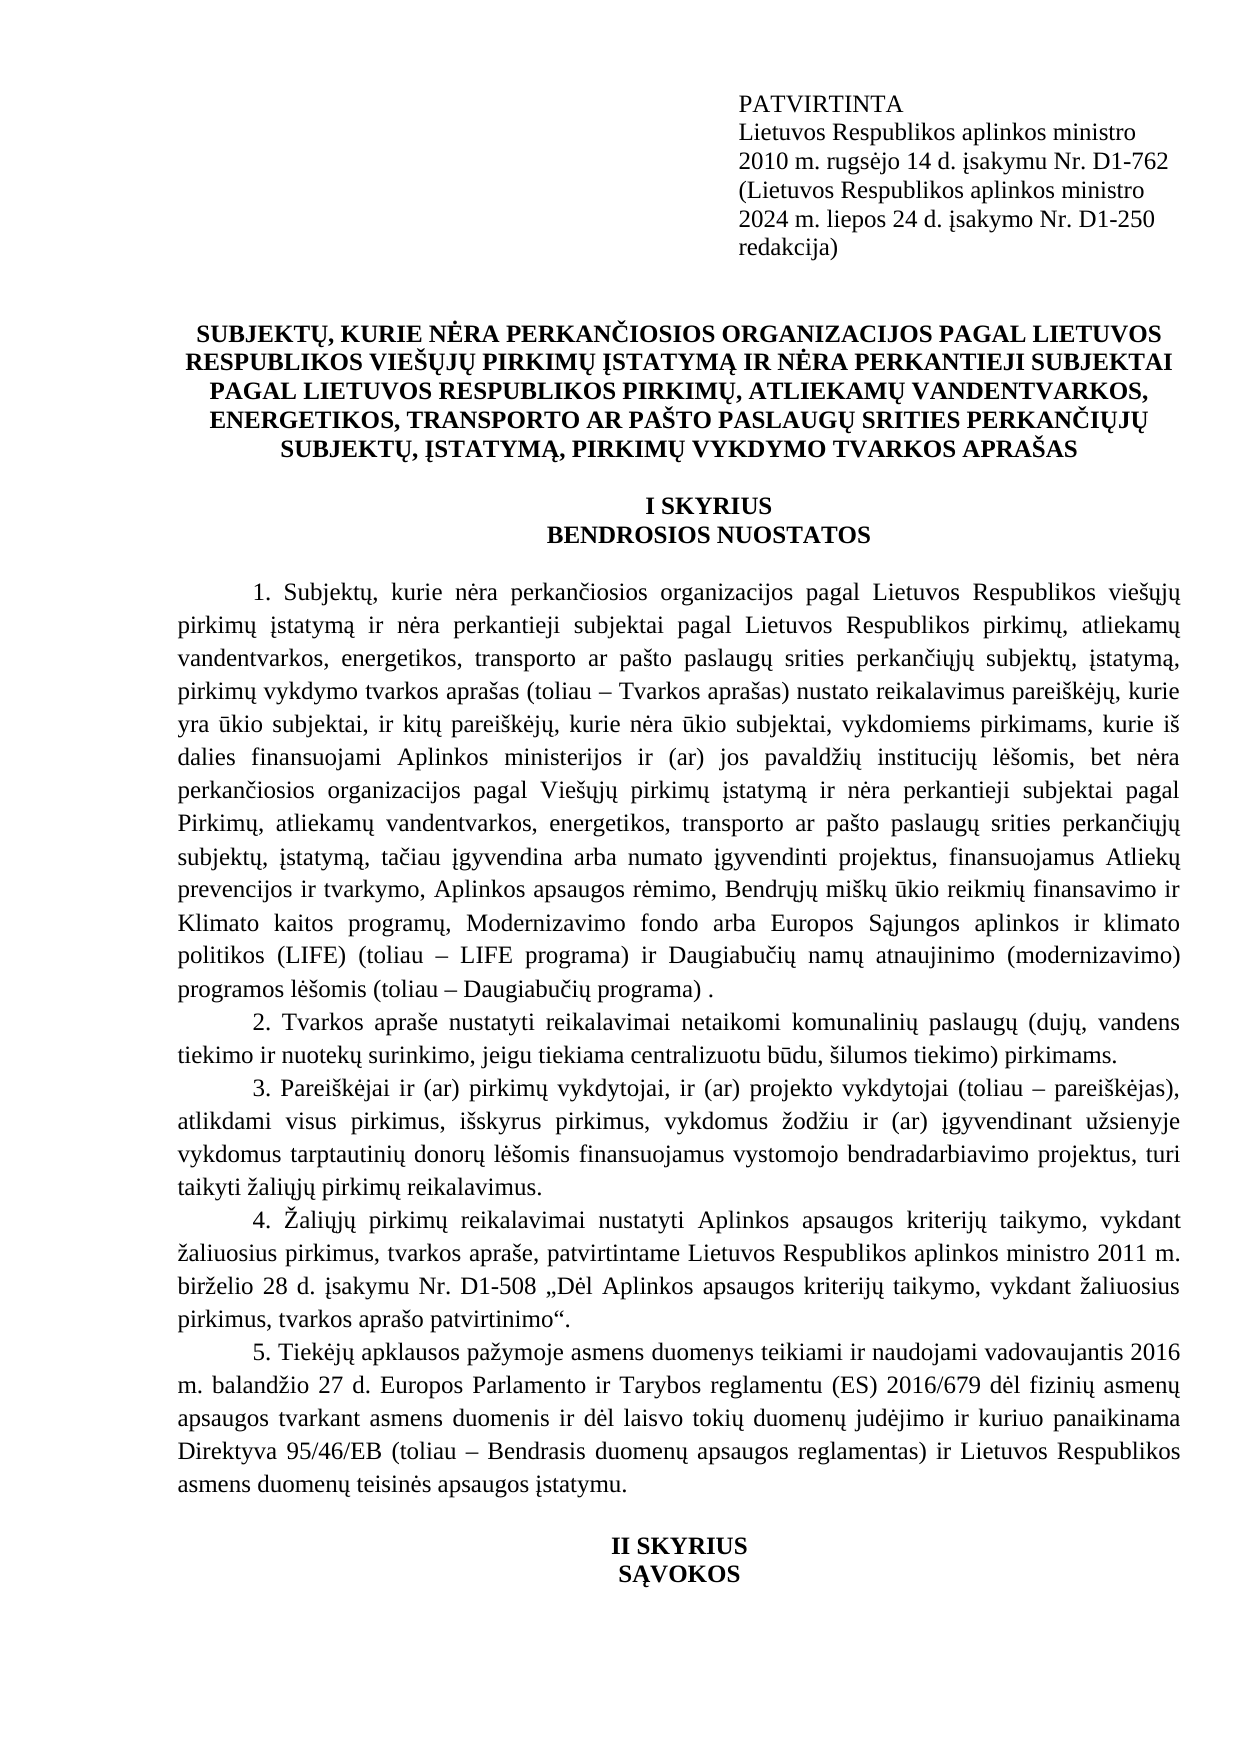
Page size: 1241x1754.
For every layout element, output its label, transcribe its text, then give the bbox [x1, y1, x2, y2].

text 4. Žaliųjų pirkimų reikalavimai nustatyti Aplinkos apsaugos kriterijų taikymo, vykdant žaliuosius pirkimus, tvarkos apraše, patvirtintame Lietuvos Respublikos aplinkos ministro 2011 m. birželio 28 d. įsakymu Nr. D1-508 „Dėl Aplinkos apsaugos kriterijų taikymo, vykdant žaliuosius pirkimus, tvarkos aprašo patvirtinimo“. [177, 1205, 1181, 1333]
text SĄVOKOS [177, 1559, 1181, 1588]
text Lietuvos Respublikos aplinkos ministro [738, 117, 1181, 146]
text 2. Tvarkos apraše nustatyti reikalavimai netaikomi komunalinių paslaugų (dujų, vandens tiekimo ir nuotekų surinkimo, jeigu tiekiama centralizuotu būdu, šilumos tiekimo) pirkimams. [177, 1007, 1181, 1068]
text 5. Tiekėjų apklausos pažymoje asmens duomenys teikiami ir naudojami vadovaujantis 2016 m. balandžio 27 d. Europos Parlamento ir Tarybos reglamentu (ES) 2016/679 dėl fizinių asmenų apsaugos tvarkant asmens duomenis ir dėl laisvo tokių duomenų judėjimo ir kuriuo panaikinama Direktyva 95/46/EB (toliau – Bendrasis duomenų apsaugos reglamentas) ir Lietuvos Respublikos asmens duomenų teisinės apsaugos įstatymu. [177, 1337, 1181, 1498]
text 1. Subjektų, kurie nėra perkančiosios organizacijos pagal Lietuvos Respublikos viešųjų pirkimų įstatymą ir nėra perkantieji subjektai pagal Lietuvos Respublikos pirkimų, atliekamų vandentvarkos, energetikos, transporto ar pašto paslaugų srities perkančiųjų subjektų, įstatymą, pirkimų vykdymo tvarkos aprašas (toliau – Tvarkos aprašas) nustato reikalavimus pareiškėjų, kurie yra ūkio subjektai, ir kitų pareiškėjų, kurie nėra ūkio subjektai, vykdomiems pirkimams, kurie iš dalies finansuojami Aplinkos ministerijos ir (ar) jos pavaldžių institucijų lėšomis, bet nėra perkančiosios organizacijos pagal Viešųjų pirkimų įstatymą ir nėra perkantieji subjektai pagal Pirkimų, atliekamų vandentvarkos, energetikos, transporto ar pašto paslaugų srities perkančiųjų subjektų, įstatymą, tačiau įgyvendina arba numato įgyvendinti projektus, finansuojamus Atliekų prevencijos ir tvarkymo, Aplinkos apsaugos rėmimo, Bendrųjų miškų ūkio reikmių finansavimo ir Klimato kaitos programų, Modernizavimo fondo arba Europos Sąjungos aplinkos ir klimato politikos (LIFE) (toliau – LIFE programa) ir Daugiabučių namų atnaujinimo (modernizavimo) programos lėšomis (toliau – Daugiabučių programa) . [177, 577, 1181, 1002]
text SUBJEKTŲ, KURIE NĖRA PERKANČIOSIOS ORGANIZACIJOS PAGAL LIETUVOS RESPUBLIKOS VIEŠŲJŲ PIRKIMŲ ĮSTATYMĄ IR NĖRA PERKANTIEJI SUBJEKTAI PAGAL LIETUVOS RESPUBLIKOS PIRKIMŲ, ATLIEKAMŲ VANDENTVARKOS, ENERGETIKOS, TRANSPORTO AR PAŠTO PASLAUGŲ SRITIES PERKANČIŲJŲ SUBJEKTŲ, ĮSTATYMĄ, PIRKIMŲ VYKDYMO TVARKOS APRAŠAS [177, 319, 1181, 462]
text redakcija) [738, 232, 1181, 261]
text I SKYRIUS [177, 491, 1181, 520]
text 2024 m. liepos 24 d. įsakymo Nr. D1-250 [738, 204, 1181, 232]
text BENDROSIOS NUOSTATOS [177, 520, 1181, 549]
text 3. Pareiškėjai ir (ar) pirkimų vykdytojai, ir (ar) projekto vykdytojai (toliau – pareiškėjas), atlikdami visus pirkimus, išskyrus pirkimus, vykdomus žodžiu ir (ar) įgyvendinant užsienyje vykdomus tarptautinių donorų lėšomis finansuojamus vystomojo bendradarbiavimo projektus, turi taikyti žaliųjų pirkimų reikalavimus. [177, 1073, 1181, 1201]
text II SKYRIUS [177, 1531, 1181, 1559]
text PATVIRTINTA [246, 89, 1181, 117]
text (Lietuvos Respublikos aplinkos ministro [738, 175, 1181, 204]
text 2010 m. rugsėjo 14 d. įsakymu Nr. D1-762 [738, 146, 1181, 175]
